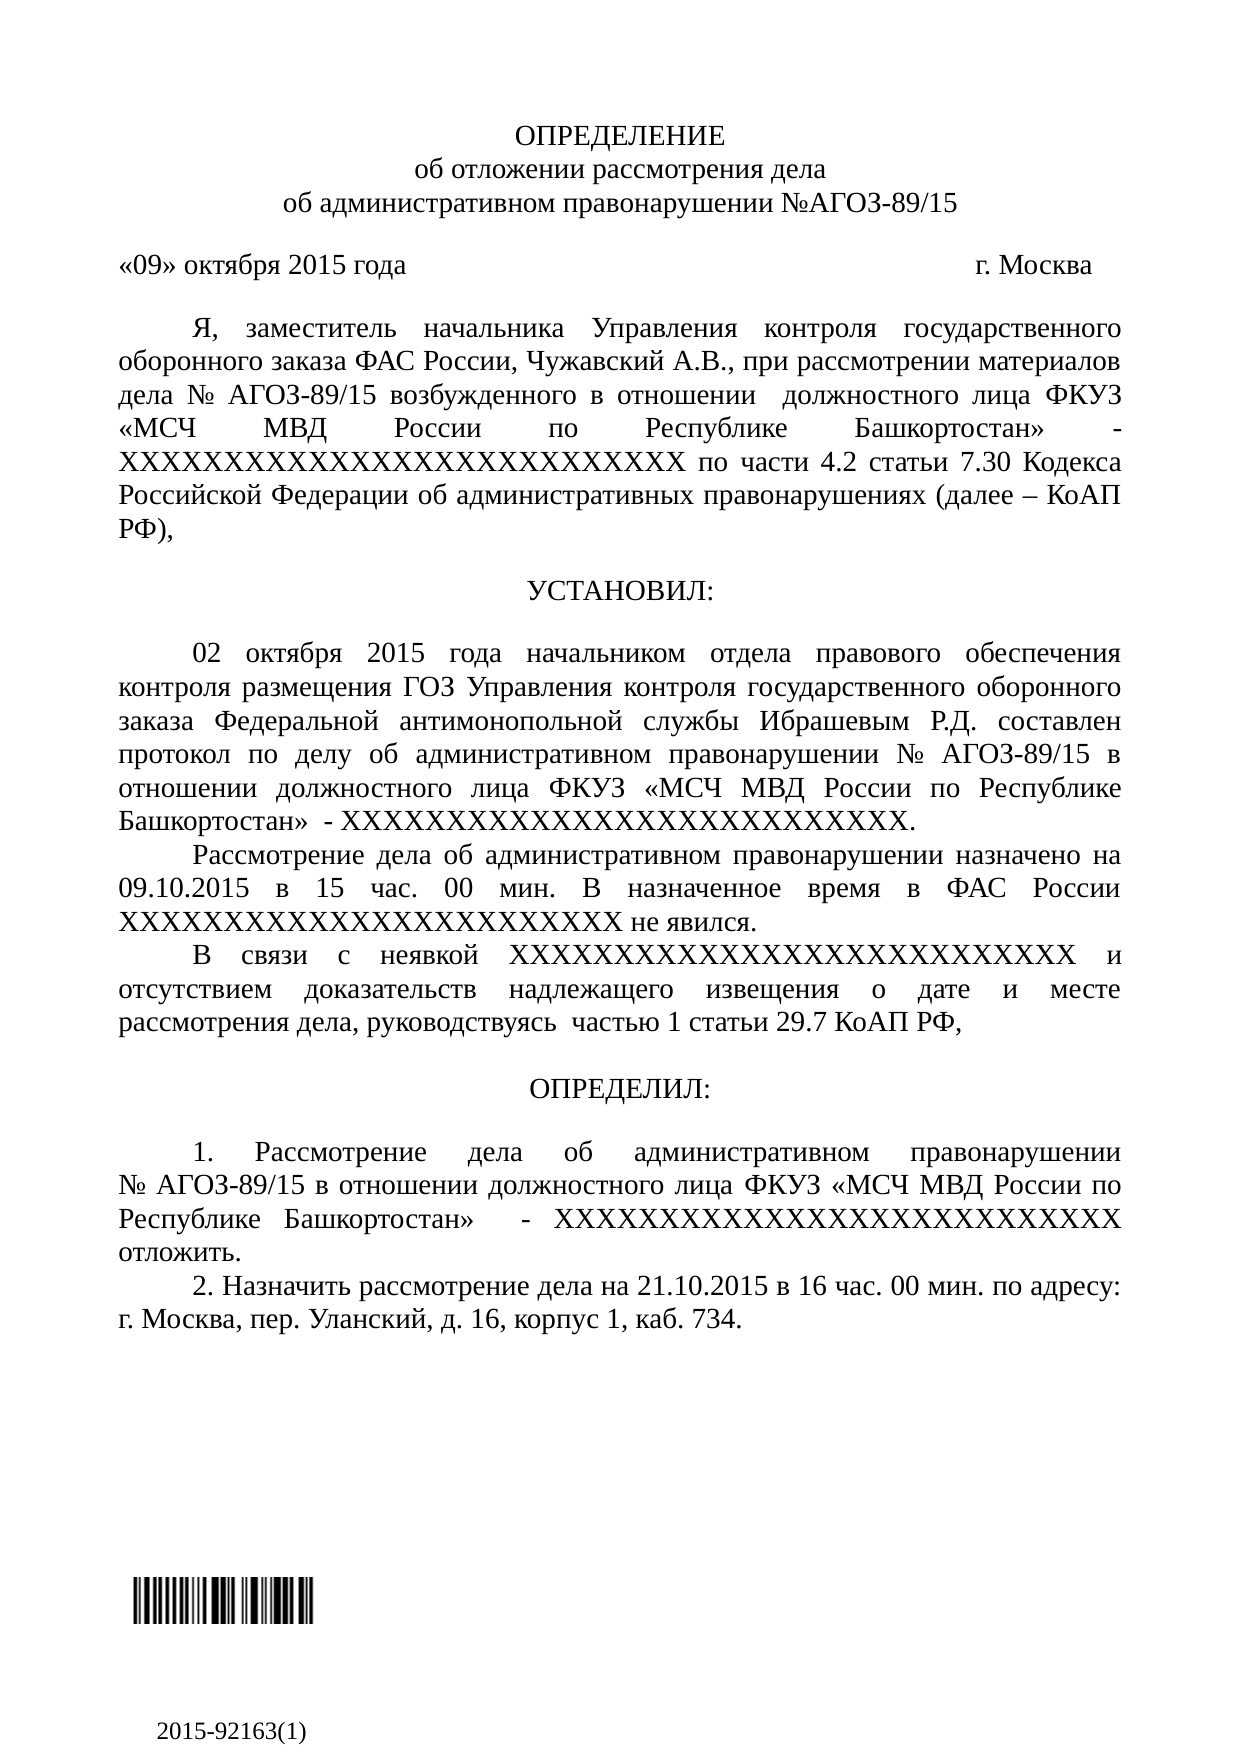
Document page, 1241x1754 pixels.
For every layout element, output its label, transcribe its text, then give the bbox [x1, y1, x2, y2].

text об административном правонарушении №АГОЗ-89/15 [118, 185, 1122, 219]
text ОПРЕДЕЛЕНИЕ [118, 118, 1122, 152]
text Рассмотрение дела об административном правонарушении назначено на 09.10.2015 в 15 час. 00 мин. В назначенное время в ФАС России XXXXXXXXXXXXXXXXXXXXXXXX не явился. [118, 837, 1122, 937]
text 02 октября 2015 года начальником отдела правового обеспечения контроля размещения ГОЗ Управления контроля государственного оборонного заказа Федеральной антимонопольной службы Ибрашевым Р.Д. составлен протокол по делу об административном правонарушении № АГОЗ-89/15 в отношении должностного лица ФКУЗ «МСЧ МВД России по Республике Башкортостан» - XXXXXXXXXXXXXXXXXXXXXXXXXXX. [118, 636, 1122, 837]
text УСТАНОВИЛ: [118, 573, 1122, 607]
text 1. Рассмотрение дела об административном правонарушении № АГОЗ-89/15 в отношении должностного лица ФКУЗ «МСЧ МВД России по Республике Башкортостан» - XXXXXXXXXXXXXXXXXXXXXXXXXXX отложить. [118, 1134, 1122, 1268]
text ОПРЕДЕЛИЛ: [118, 1072, 1122, 1105]
text 2. Назначить рассмотрение дела на 21.10.2015 в 16 час. 00 мин. по адресу: г. Москва, пер. Уланский, д. 16, корпус 1, каб. 734. [118, 1268, 1122, 1335]
text Я, заместитель начальника Управления контроля государственного оборонного заказа ФАС России, Чужавский А.В., при рассмотрении материалов дела № АГОЗ-89/15 возбужденного в отношении должностного лица ФКУЗ «МСЧ МВД России по Республике Башкортостан» - XXXXXXXXXXXXXXXXXXXXXXXXXXX по части 4.2 статьи 7.30 Кодекса Российской Федерации об административных правонарушениях (далее – КоАП РФ), [118, 310, 1122, 544]
text «09» октября 2015 года г. Москва [118, 247, 1122, 281]
text об отложении рассмотрения дела [118, 152, 1122, 185]
text В связи с неявкой XXXXXXXXXXXXXXXXXXXXXXXXXXX и отсутствием доказательств надлежащего извещения о дате и месте рассмотрения дела, руководствуясь частью 1 статьи 29.7 КоАП РФ, [118, 937, 1122, 1038]
picture [118, 1577, 331, 1624]
